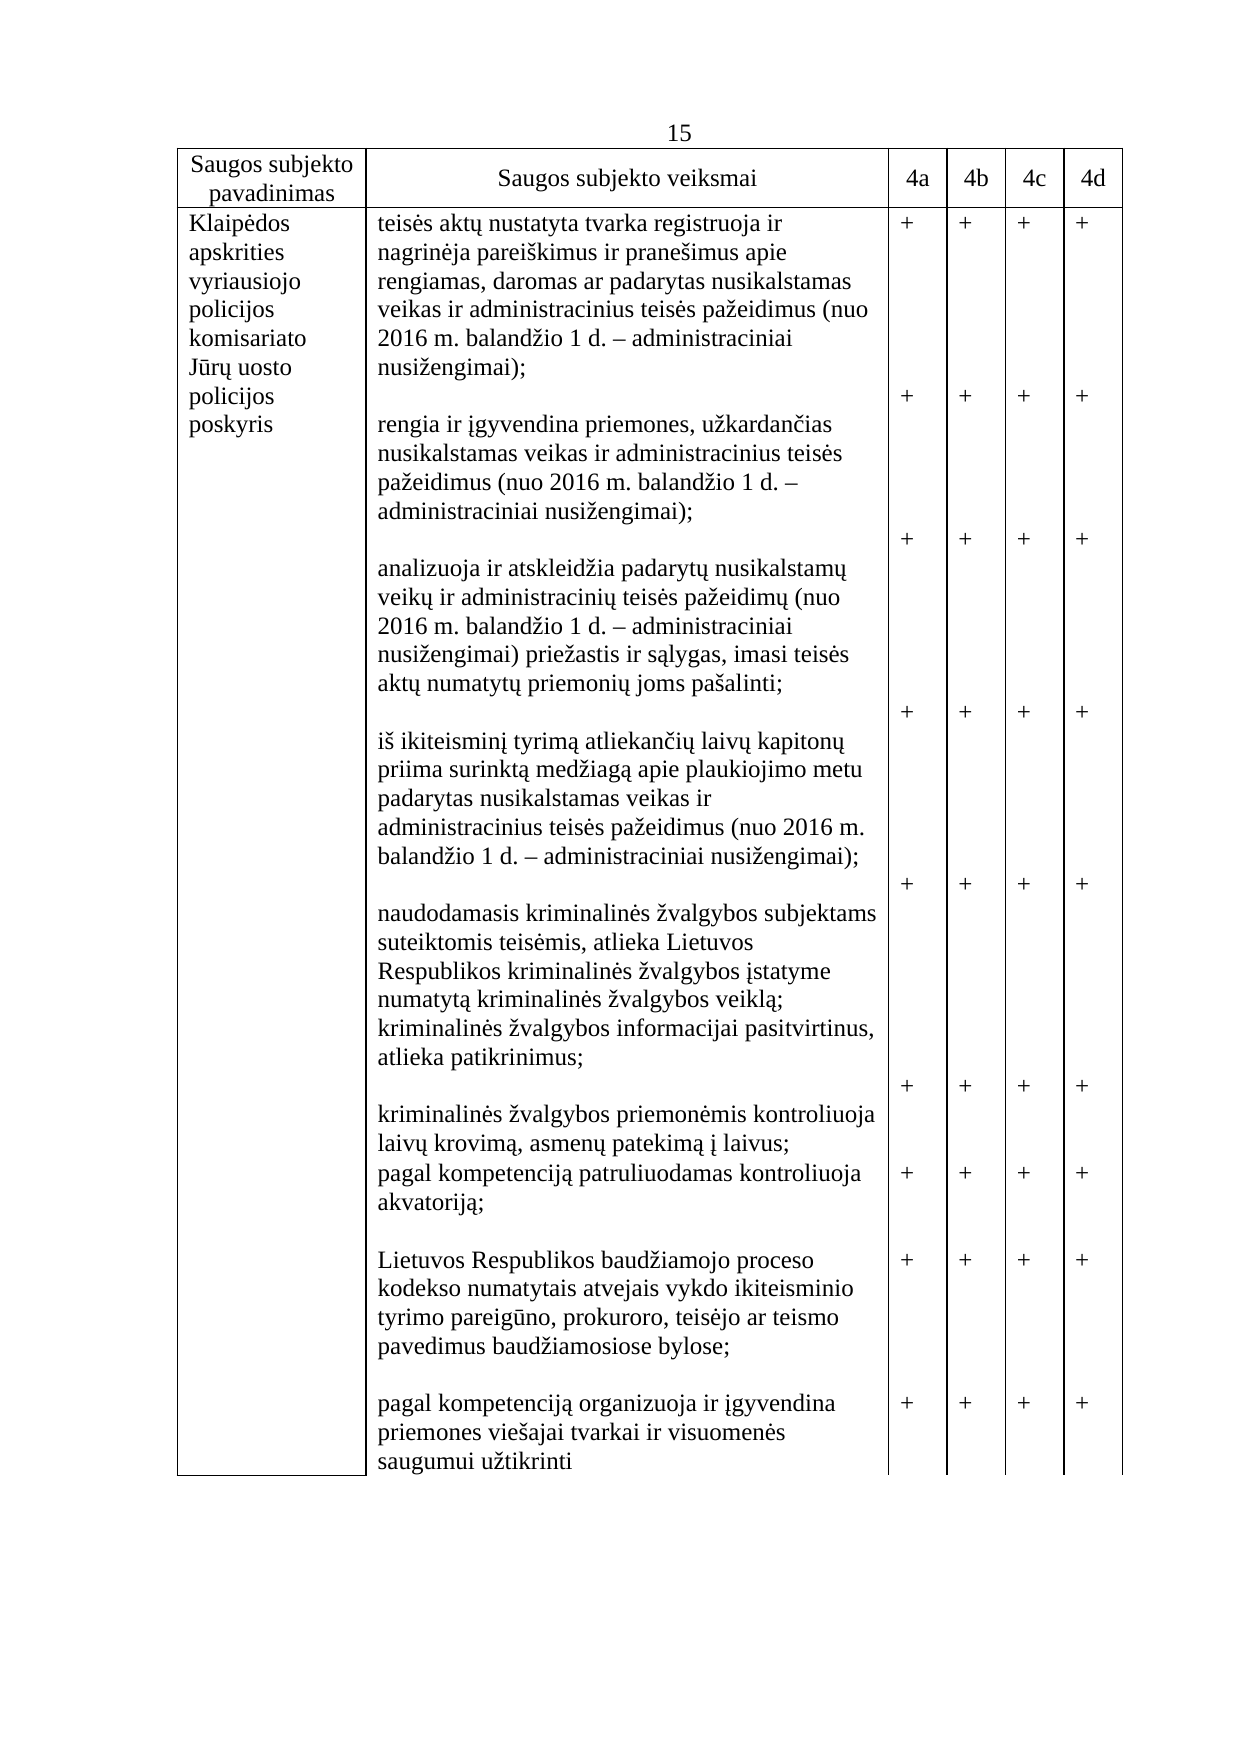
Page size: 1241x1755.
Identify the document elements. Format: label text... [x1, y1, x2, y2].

table_header 4d [1065, 149, 1122, 207]
table_cell + + + [1006, 1157, 1063, 1475]
table_header Saugos subjekto pavadinimas [178, 149, 365, 207]
table_cell Klaipėdos apskrities vyriausiojo policijos komisariato Jūrų uosto policijos poskyris [178, 208, 365, 1475]
table_header 4b [948, 149, 1005, 207]
table_header 4a [889, 149, 946, 207]
table_cell + + + [948, 1157, 1005, 1475]
table_cell + + + [1065, 1157, 1122, 1475]
table_header 4c [1006, 149, 1063, 207]
table_cell + + + [889, 1157, 946, 1475]
table_cell + + + + + + [1065, 208, 1122, 1157]
table_header Saugos subjekto veiksmai [367, 149, 888, 207]
table_cell + + + + + + [948, 208, 1005, 1157]
table_cell + + + + + + [1006, 208, 1063, 1157]
table_cell + + + + + + [889, 208, 946, 1157]
table_cell teisės aktų nustatyta tvarka registruoja ir nagrinėja pareiškimus ir pranešimus apie rengiamas, daromas ar padarytas nusikalstamas veikas ir administracinius teisės pažeidimus (nuo 2016 m. balandžio 1 d. – administraciniai nusižengimai); rengia ir įgyvendina priemones, užkardančias nusikalstamas veikas ir administracinius teisės pažeidimus (nuo 2016 m. balandžio 1 d. – administraciniai nusižengimai); analizuoja ir atskleidžia padarytų nusikalstamų veikų ir administracinių teisės pažeidimų (nuo 2016 m. balandžio 1 d. – administraciniai nusižengimai) priežastis ir sąlygas, imasi teisės aktų numatytų priemonių joms pašalinti; iš ikiteisminį tyrimą atliekančių laivų kapitonų priima surinktą medžiagą apie plaukiojimo metu padarytas nusikalstamas veikas ir administracinius teisės pažeidimus (nuo 2016 m. balandžio 1 d. – administraciniai nusižengimai); naudodamasis kriminalinės žvalgybos subjektams suteiktomis teisėmis, atlieka Lietuvos Respublikos kriminalinės žvalgybos įstatyme numatytą kriminalinės žvalgybos veiklą; kriminalinės žvalgybos informacijai pasitvirtinus, atlieka patikrinimus; kriminalinės žvalgybos priemonėmis kontroliuoja laivų krovimą, asmenų patekimą į laivus; [367, 208, 888, 1157]
table_cell pagal kompetenciją patruliuodamas kontroliuoja akvatoriją; Lietuvos Respublikos baudžiamojo proceso kodekso numatytais atvejais vykdo ikiteisminio tyrimo pareigūno, prokuroro, teisėjo ar teismo pavedimus baudžiamosiose bylose; pagal kompetenciją organizuoja ir įgyvendina priemones viešajai tvarkai ir visuomenės saugumui užtikrinti [367, 1157, 888, 1475]
